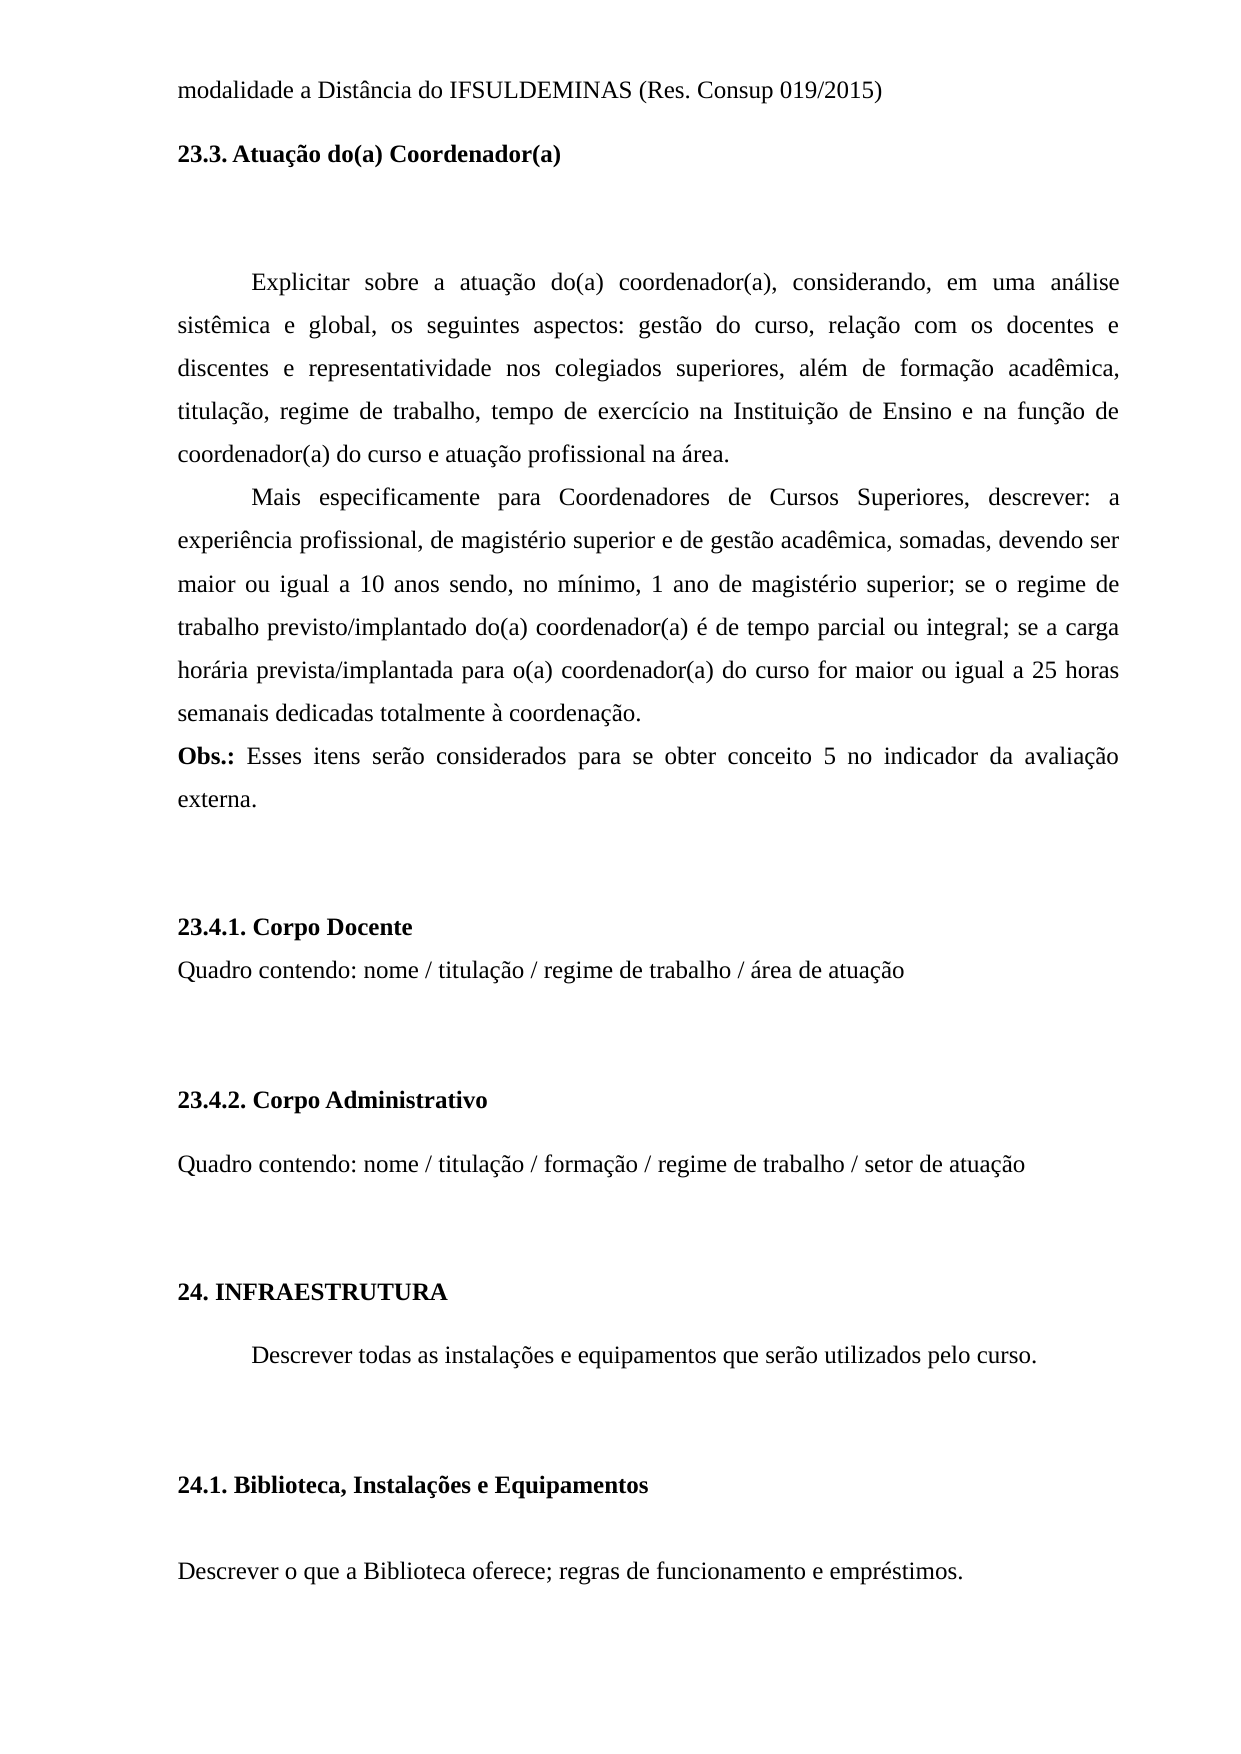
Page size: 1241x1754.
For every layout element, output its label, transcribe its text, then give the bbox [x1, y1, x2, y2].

text Quadro contendo: nome / titulação / regime de trabalho / área de atuação [177, 955, 1122, 984]
text 23.4.1. Corpo Docente [177, 912, 1152, 941]
text Descrever todas as instalações e equipamentos que serão utilizados pelo curso. [177, 1341, 1122, 1369]
text modalidade a Distância do IFSULDEMINAS (Res. Consup 019/2015) [177, 75, 1121, 104]
text Obs.: Esses itens serão considerados para se obter conceito 5 no indicador da avaliação externa. [177, 741, 1121, 813]
text 23.3. Atuação do(a) Coordenador(a) [177, 139, 1121, 168]
text 23.4.2. Corpo Administrativo [177, 1085, 1152, 1113]
text Explicitar sobre a atuação do(a) coordenador(a), considerando, em uma análise sistêmica e global, os seguintes aspectos: gestão do curso, relação com os docentes e discentes e representatividade nos colegiados superiores, além de formação acadêmica, titulação, regime de trabalho, tempo de exercício na Instituição de Ensino e na função de coordenador(a) do curso e atuação profissional na área. [177, 267, 1121, 468]
list 24.1. Biblioteca, Instalações e Equipamentos [177, 1470, 1152, 1499]
text Descrever o que a Biblioteca oferece; regras de funcionamento e empréstimos. [177, 1556, 1152, 1585]
text Quadro contendo: nome / titulação / formação / regime de trabalho / setor de atuação [177, 1149, 1152, 1177]
text Mais especificamente para Coordenadores de Cursos Superiores, descrever: a experiência profissional, de magistério superior e de gestão acadêmica, somadas, devendo ser maior ou igual a 10 anos sendo, no mínimo, 1 ano de magistério superior; se o regime de trabalho previsto/implantado do(a) coordenador(a) é de tempo parcial ou integral; se a carga horária prevista/implantada para o(a) coordenador(a) do curso for maior ou igual a 25 horas semanais dedicadas totalmente à coordenação. [177, 482, 1121, 727]
text 24. INFRAESTRUTURA [177, 1277, 1152, 1305]
